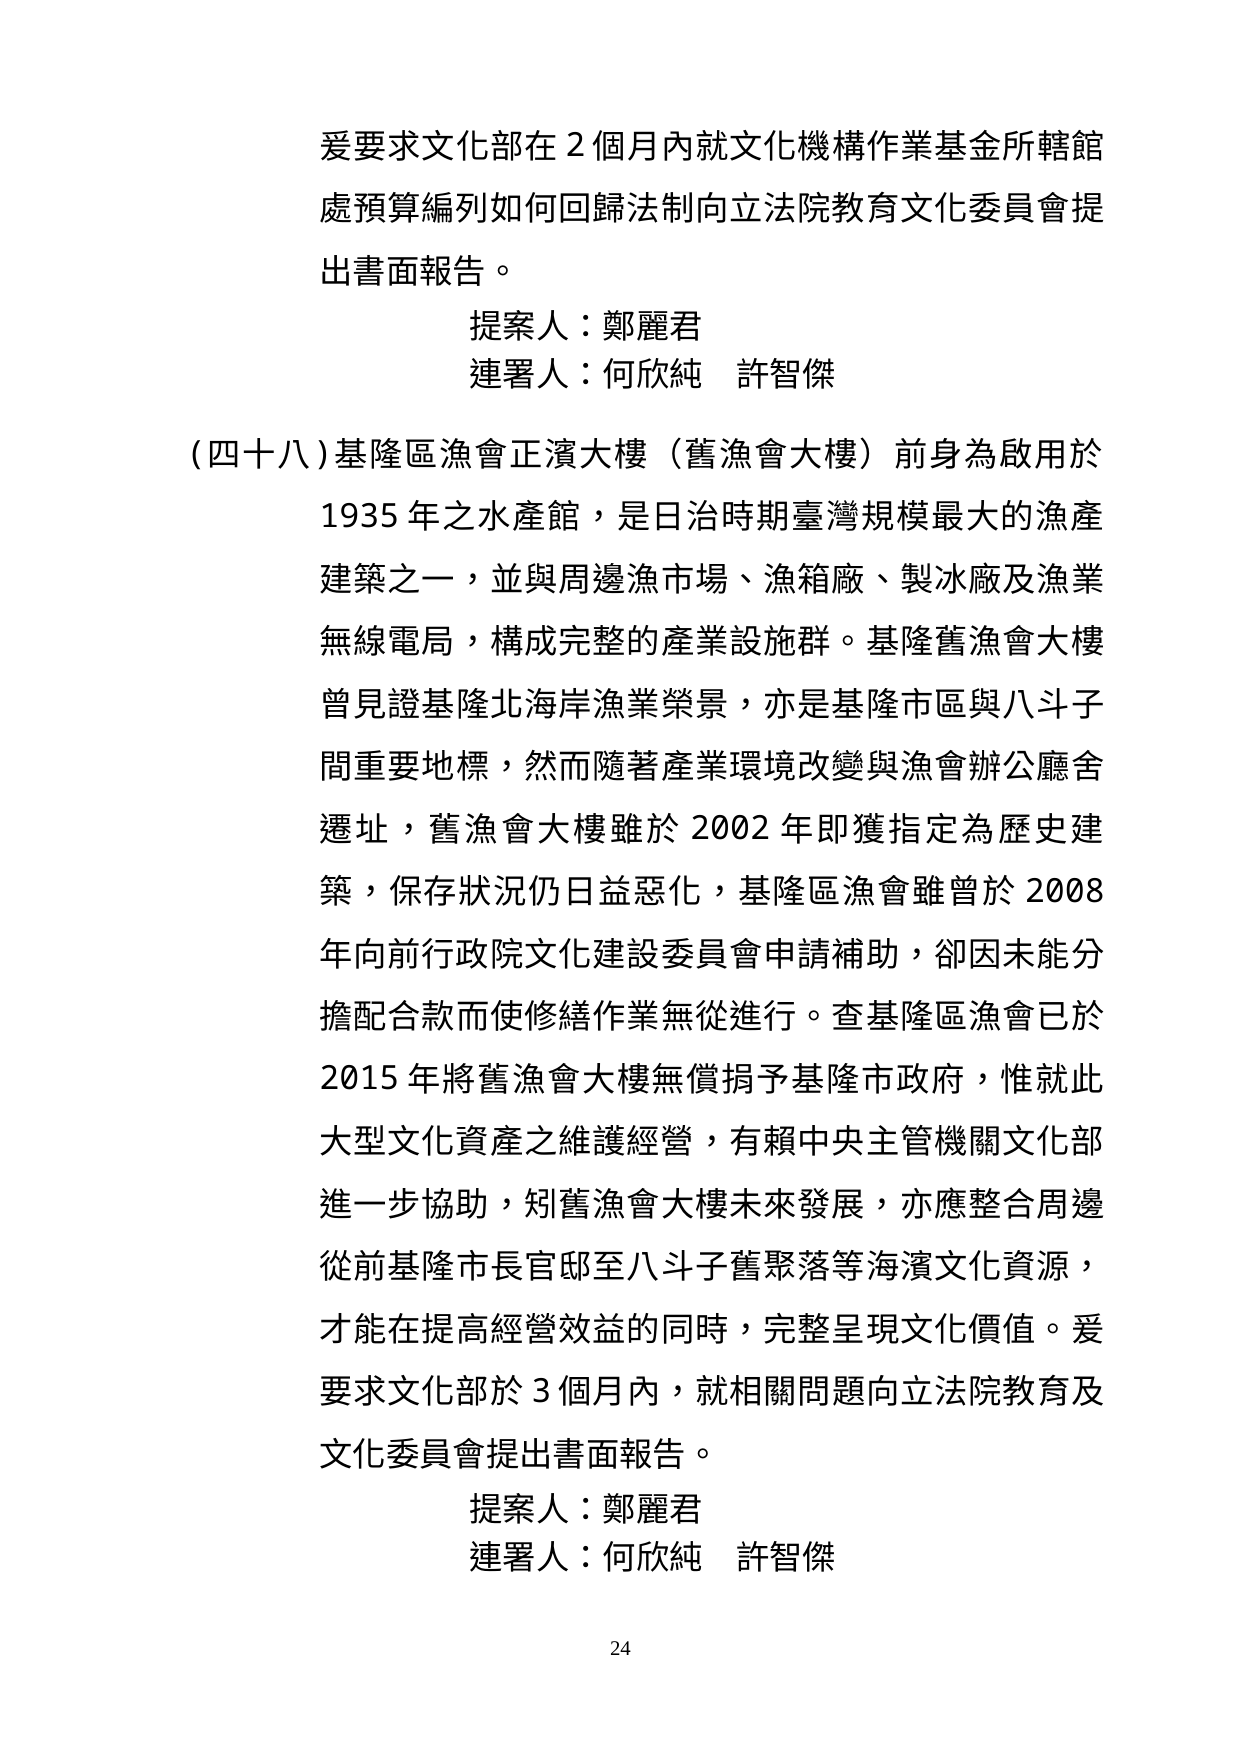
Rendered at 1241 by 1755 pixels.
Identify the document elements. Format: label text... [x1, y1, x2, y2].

text 提案人：鄭麗君 [136, 1483, 1104, 1531]
text 連署人：何欣純 許智傑 [136, 348, 1104, 396]
text 提案人：鄭麗君 [136, 300, 1104, 348]
text 爰要求文化部在2個月內就文化機構作業基金所轄館處預算編列如何回歸法制向立法院教育文化委員會提出書面報告。 [186, 112, 1104, 300]
text 連署人：何欣純 許智傑 [136, 1531, 1104, 1579]
text (四十八)基隆區漁會正濱大樓（舊漁會大樓）前身為啟用於1935年之水產館，是日治時期臺灣規模最大的漁產建築之一，並與周邊漁市場、漁箱廠、製冰廠及漁業無線電局，構成完整的產業設施群。基隆舊漁會大樓曾見證基隆北海岸漁業榮景，亦是基隆市區與八斗子間重要地標，然而隨著產業環境改變與漁會辦公廳舍遷址，舊漁會大樓雖於2002年即獲指定為歷史建築，保存狀況仍日益惡化，基隆區漁會雖曾於2008年向前行政院文化建設委員會申請補助，卻因未能分擔配合款而使修繕作業無從進行。查基隆區漁會已於2015年將舊漁會大樓無償捐予基隆市政府，惟就此大型文化資產之維護經營，有賴中央主管機關文化部進一步協助，矧舊漁會大樓未來發展，亦應整合周邊從前基隆市長官邸至八斗子舊聚落等海濱文化資源，才能在提高經營效益的同時，完整呈現文化價值。爰要求文化部於3個月內，就相關問題向立法院教育及文化委員會提出書面報告。 [186, 421, 1104, 1483]
